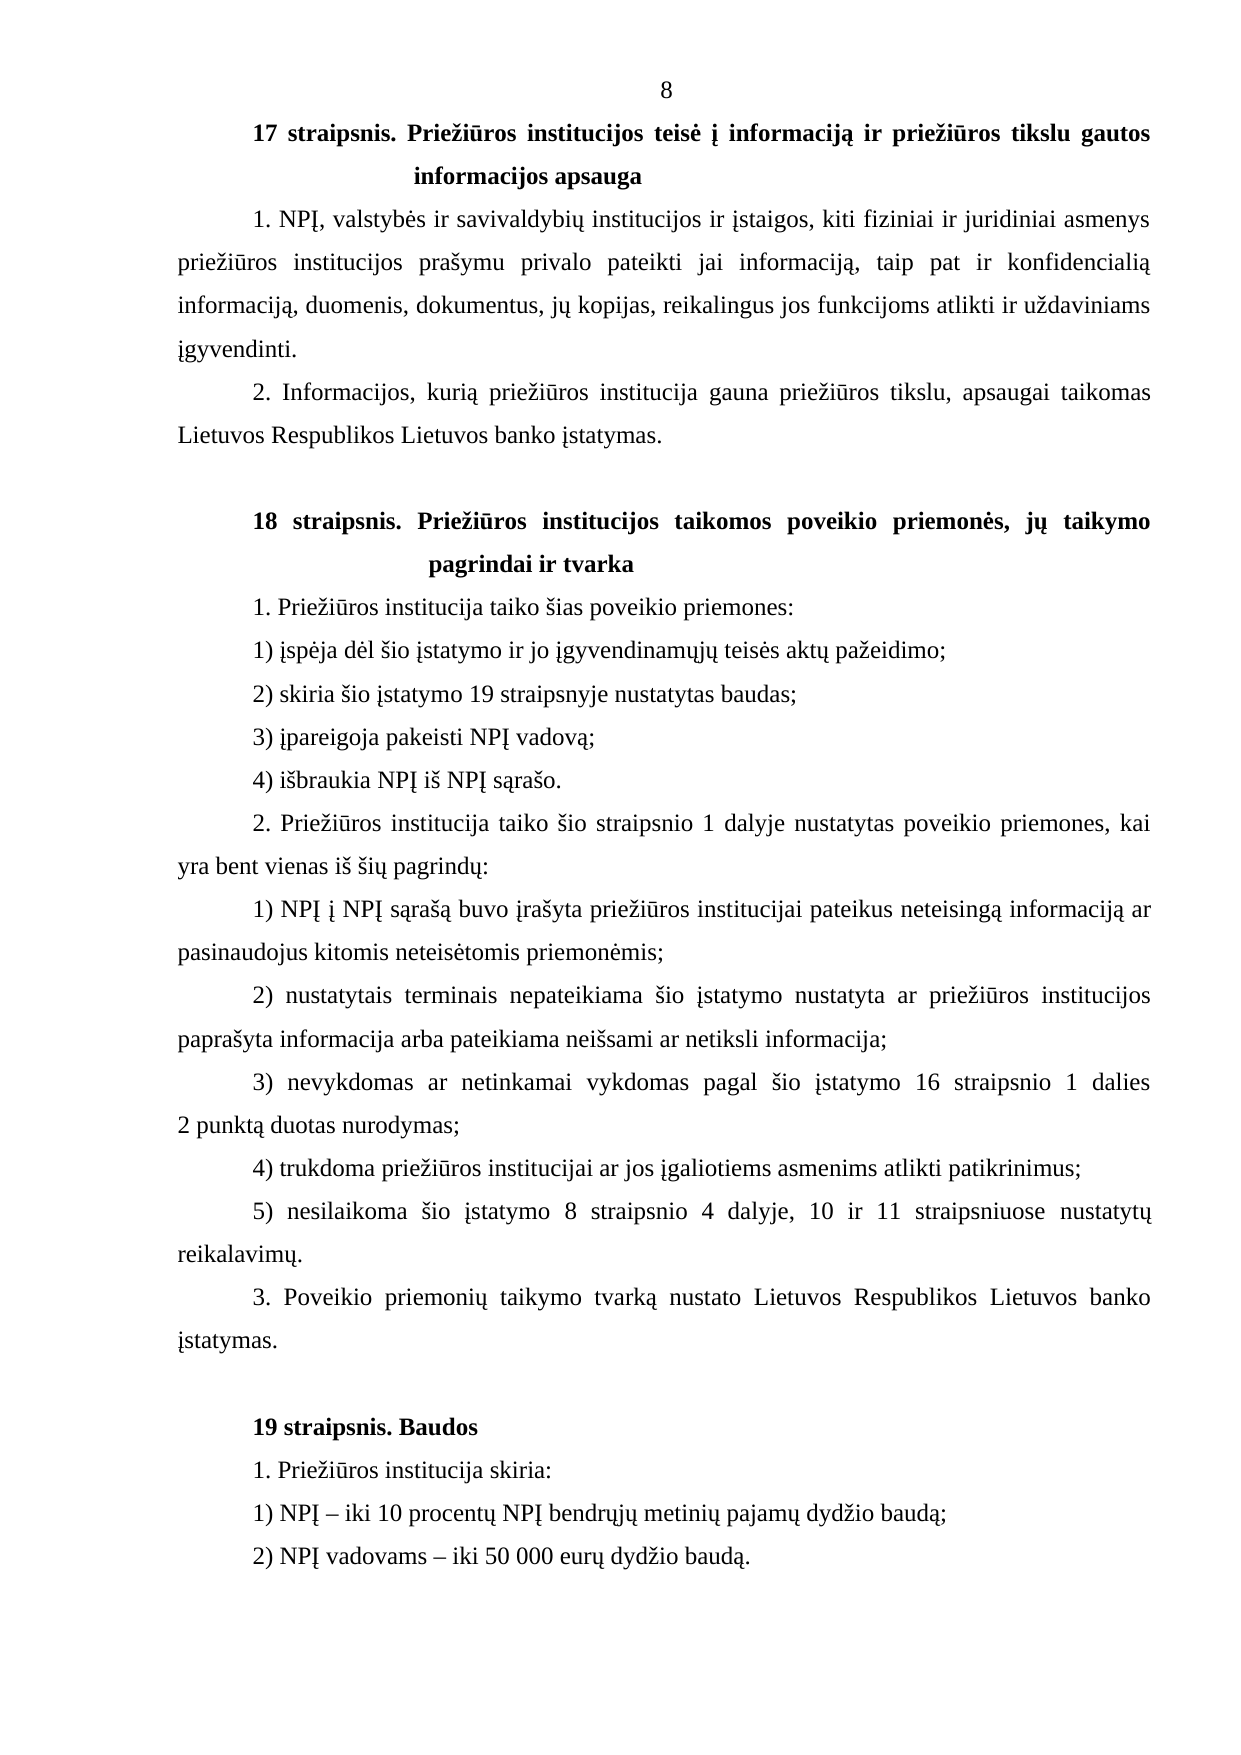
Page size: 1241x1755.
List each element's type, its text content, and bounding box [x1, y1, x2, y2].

text 3) nevykdomas ar netinkamai vykdomas pagal šio įstatymo 16 straipsnio 1 dalies 2 punktą duotas nurodymas; [177, 1067, 1152, 1139]
text 2) skiria šio įstatymo 19 straipsnyje nustatytas baudas; [177, 679, 1152, 707]
text 1. Priežiūros institucija taiko šias poveikio priemones: [177, 592, 1152, 621]
text 1) NPĮ – iki 10 procentų NPĮ bendrųjų metinių pajamų dydžio baudą; [177, 1498, 1152, 1527]
text 1) įspėja dėl šio įstatymo ir jo įgyvendinamųjų teisės aktų pažeidimo; [177, 636, 1152, 664]
text 1. NPĮ, valstybės ir savivaldybių institucijos ir įstaigos, kiti fiziniai ir juridiniai asmenys priežiūros institucijos prašymu privalo pateikti jai informaciją, taip pat ir konfidencialią informaciją, duomenis, dokumentus, jų kopijas, reikalingus jos funkcijoms atlikti ir uždaviniams įgyvendinti. [177, 204, 1152, 362]
text 4) trukdoma priežiūros institucijai ar jos įgaliotiems asmenims atlikti patikrinimus; [177, 1153, 1152, 1182]
text 2. Priežiūros institucija taiko šio straipsnio 1 dalyje nustatytas poveikio priemones, kai yra bent vienas iš šių pagrindų: [177, 808, 1152, 880]
text 18 straipsnis. Priežiūros institucijos taikomos poveikio priemonės, jų taikymo pagrindai ir tvarka [252, 506, 1152, 578]
text 5) nesilaikoma šio įstatymo 8 straipsnio 4 dalyje, 10 ir 11 straipsniuose nustatytų reikalavimų. [177, 1196, 1152, 1268]
text 19 straipsnis. Baudos [177, 1412, 1152, 1441]
text 3. Poveikio priemonių taikymo tvarką nustato Lietuvos Respublikos Lietuvos banko įstatymas. [177, 1282, 1152, 1354]
text 2) nustatytais terminais nepateikiama šio įstatymo nustatyta ar priežiūros institucijos paprašyta informacija arba pateikiama neišsami ar netiksli informacija; [177, 981, 1152, 1052]
text 17 straipsnis. Priežiūros institucijos teisė į informaciją ir priežiūros tikslu gautos informacijos apsauga [252, 118, 1152, 190]
text 1. Priežiūros institucija skiria: [177, 1455, 1152, 1484]
text 2) NPĮ vadovams – iki 50 000 eurų dydžio baudą. [177, 1541, 1152, 1570]
text 3) įpareigoja pakeisti NPĮ vadovą; [177, 722, 1152, 751]
text 1) NPĮ į NPĮ sąrašą buvo įrašyta priežiūros institucijai pateikus neteisingą informaciją ar pasinaudojus kitomis neteisėtomis priemonėmis; [177, 894, 1152, 966]
text 2. Informacijos, kurią priežiūros institucija gauna priežiūros tikslu, apsaugai taikomas Lietuvos Respublikos Lietuvos banko įstatymas. [177, 377, 1152, 449]
text 4) išbraukia NPĮ iš NPĮ sąrašo. [177, 765, 1152, 794]
